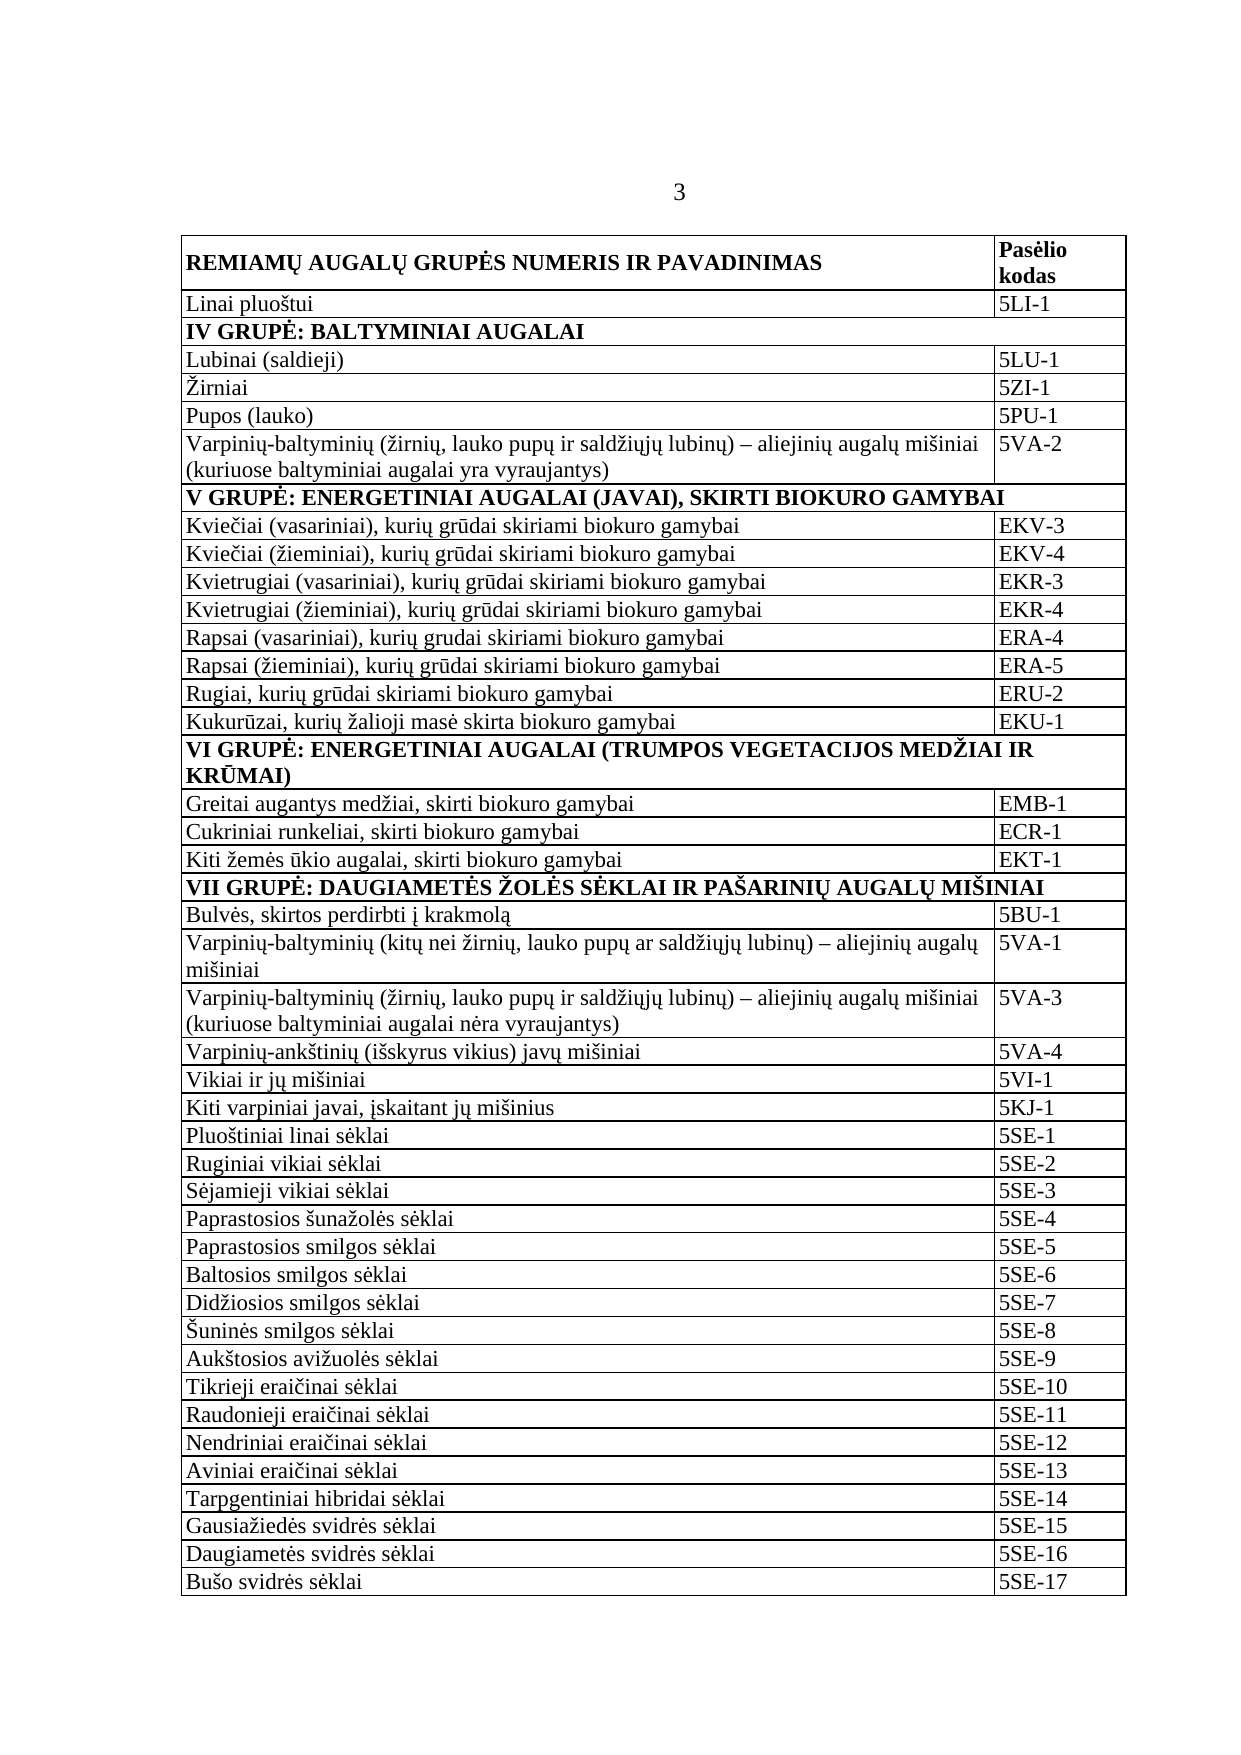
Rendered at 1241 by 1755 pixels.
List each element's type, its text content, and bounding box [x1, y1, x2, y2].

table_cell 5VA-2 [995, 430, 1125, 483]
table_cell 5VA-3 [995, 984, 1125, 1036]
table_cell 5VA-1 [995, 930, 1125, 982]
table_header REMIAMŲ AUGALŲ GRUPĖS NUMERIS IR PAVADINIMAS [182, 236, 994, 289]
